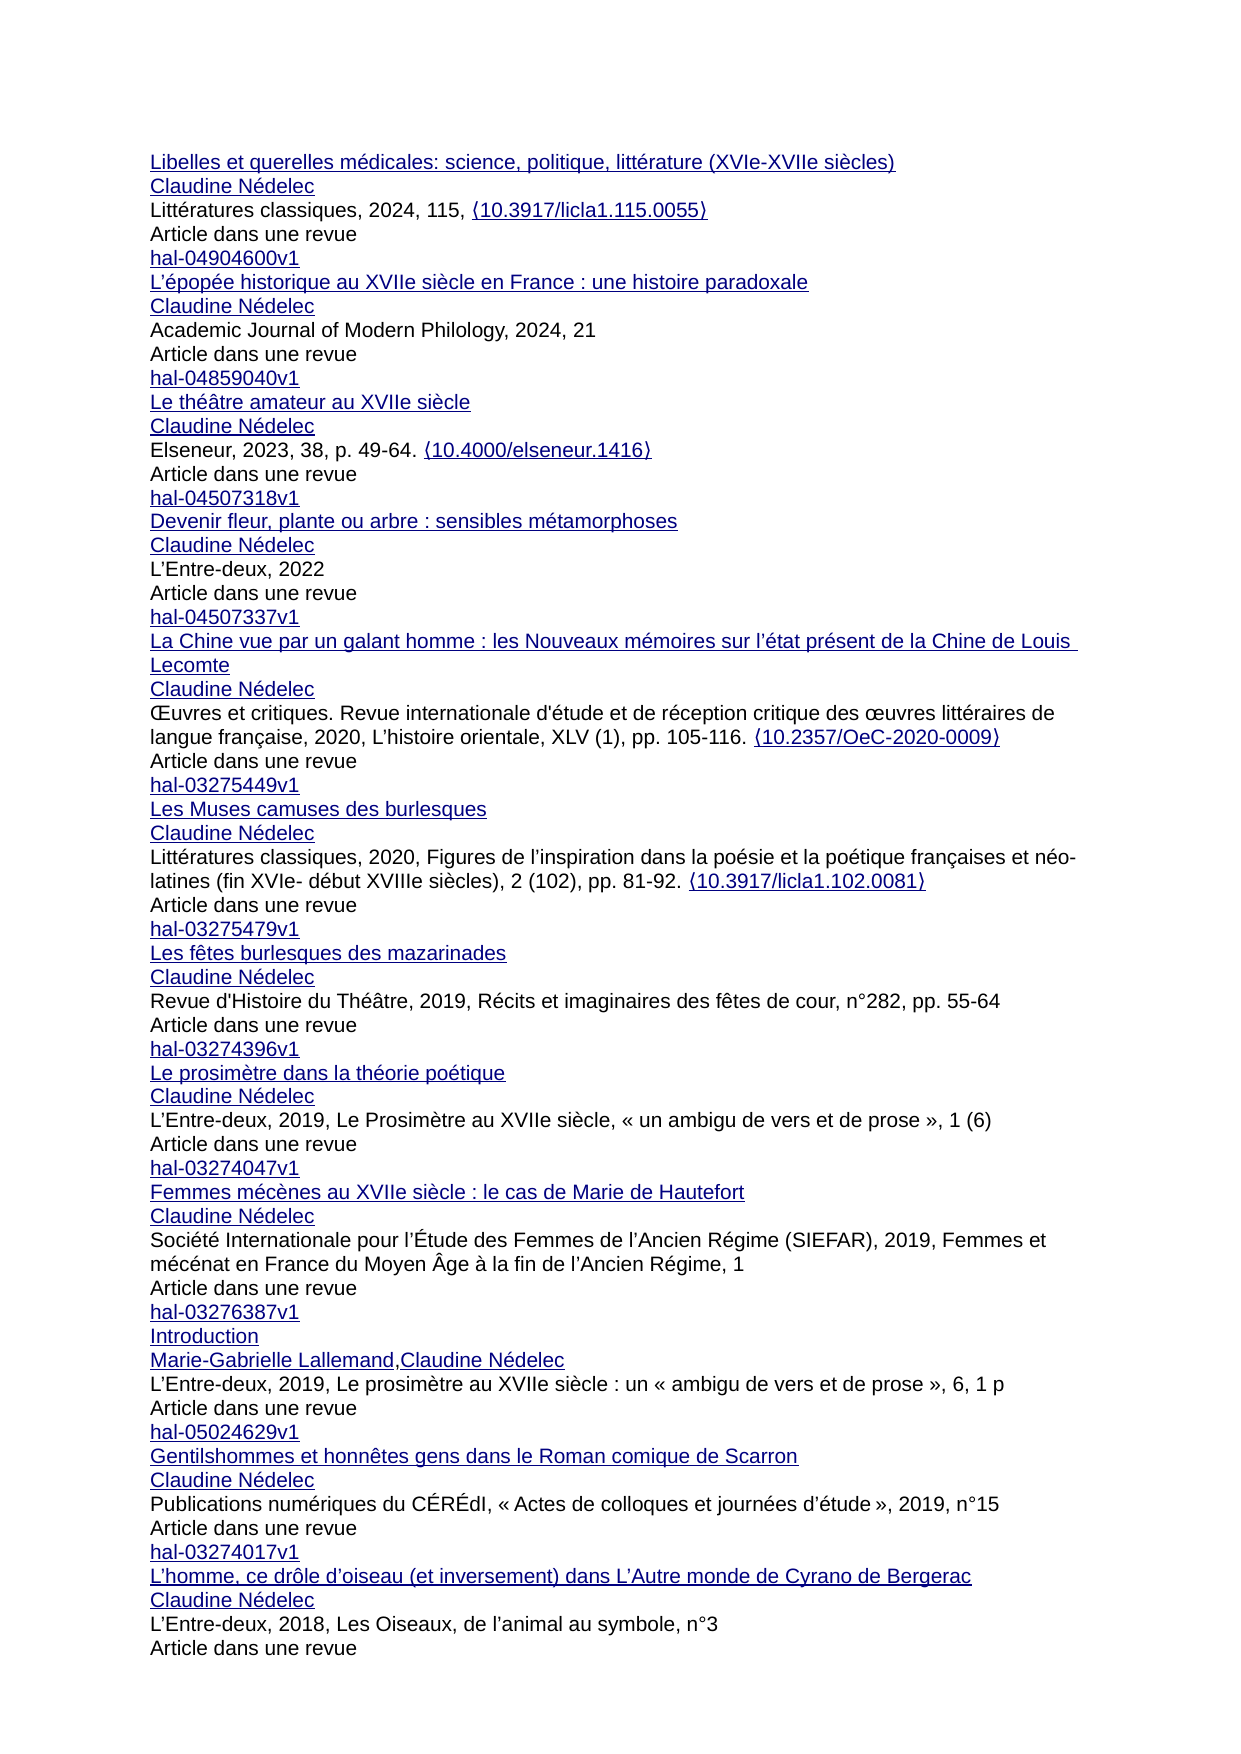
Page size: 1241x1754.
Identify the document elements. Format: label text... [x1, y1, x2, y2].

table_cell Les Muses camuses des burlesques Claudine Nédelec Littératures classiques, 2020, Figures de l’inspiration dans la poésie et la poétique françaises et néo-latines (fin XVIe- début XVIIIe siècles), 2 (102), pp. 81-92. ⟨10.3917/licla1.102.0081⟩ Article dans une revue hal-03275479v1 [150, 797, 1090, 941]
table_cell Femmes mécènes au XVIIe siècle : le cas de Marie de Hautefort Claudine Nédelec Société Internationale pour l’Étude des Femmes de l’Ancien Régime (SIEFAR), 2019, Femmes et mécénat en France du Moyen Âge à la fin de l’Ancien Régime, 1 Article dans une revue hal-03276387v1 [150, 1180, 1090, 1324]
table_cell La Chine vue par un galant homme : les Nouveaux mémoires sur l’état présent de la Chine de Louis Lecomte Claudine Nédelec Œuvres et critiques. Revue internationale d'étude et de réception critique des œuvres littéraires de langue française, 2020, L’histoire orientale, XLV (1), pp. 105-116. ⟨10.2357/OeC-2020-0009⟩ Article dans une revue hal-03275449v1 [150, 629, 1090, 797]
table_cell Le théâtre amateur au XVIIe siècle Claudine Nédelec Elseneur, 2023, 38, p. 49-64. ⟨10.4000/elseneur.1416⟩ Article dans une revue hal-04507318v1 [150, 390, 1090, 509]
table_cell Gentilshommes et honnêtes gens dans le Roman comique de Scarron Claudine Nédelec Publications numériques du CÉRÉdI, « Actes de colloques et journées d’étude », 2019, n°15 Article dans une revue hal-03274017v1 [150, 1444, 1090, 1563]
table_cell Libelles et querelles médicales: science, politique, littérature (XVIe-XVIIe siècles) Claudine Nédelec Littératures classiques, 2024, 115, ⟨10.3917/licla1.115.0055⟩ Article dans une revue hal-04904600v1 [150, 150, 1090, 270]
table_cell Introduction Marie-Gabrielle Lallemand,Claudine Nédelec L’Entre-deux, 2019, Le prosimètre au XVIIe siècle : un « ambigu de vers et de prose », 6, 1 p Article dans une revue hal-05024629v1 [150, 1324, 1090, 1444]
table_cell Le prosimètre dans la théorie poétique Claudine Nédelec L’Entre-deux, 2019, Le Prosimètre au XVIIe siècle, « un ambigu de vers et de prose », 1 (6) Article dans une revue hal-03274047v1 [150, 1060, 1090, 1180]
table_cell L’homme, ce drôle d’oiseau (et inversement) dans L’Autre monde de Cyrano de Bergerac Claudine Nédelec L’Entre-deux, 2018, Les Oiseaux, de l’animal au symbole, n°3 Article dans une revue [150, 1564, 1090, 1659]
table_cell Les fêtes burlesques des mazarinades Claudine Nédelec Revue d'Histoire du Théâtre, 2019, Récits et imaginaires des fêtes de cour, n°282, pp. 55-64 Article dans une revue hal-03274396v1 [150, 941, 1090, 1060]
table_cell Devenir fleur, plante ou arbre : sensibles métamorphoses Claudine Nédelec L’Entre-deux, 2022 Article dans une revue hal-04507337v1 [150, 509, 1090, 629]
table_cell L’épopée historique au XVIIe siècle en France : une histoire paradoxale Claudine Nédelec Academic Journal of Modern Philology, 2024, 21 Article dans une revue hal-04859040v1 [150, 270, 1090, 389]
